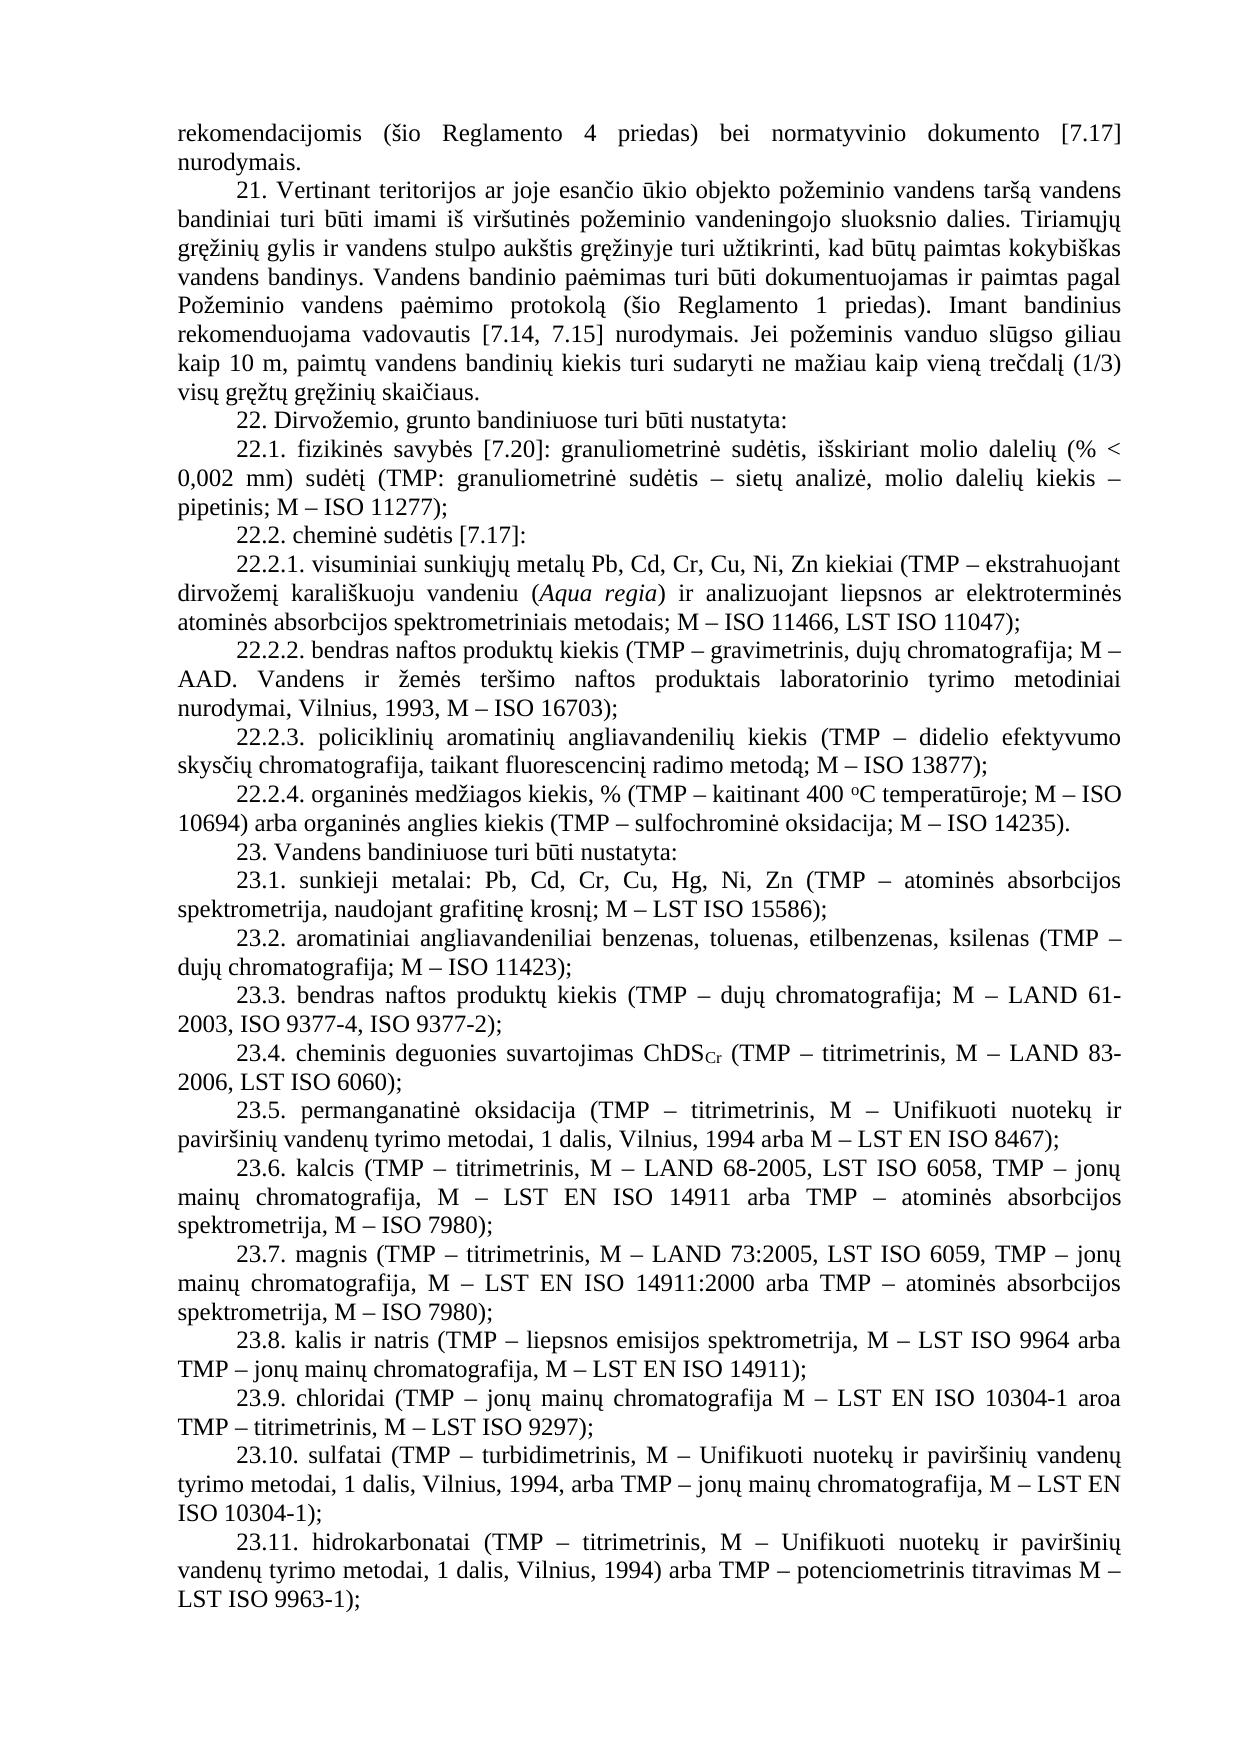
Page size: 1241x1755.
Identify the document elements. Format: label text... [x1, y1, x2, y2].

text 23.8. kalis ir natris (TMP – liepsnos emisijos spektrometrija, M – LST ISO 9964 arba TMP – jonų mainų chromatografija, M – LST EN ISO 14911); [177, 1326, 1122, 1383]
text 23.6. kalcis (TMP – titrimetrinis, M – LAND 68-2005, LST ISO 6058, TMP – jonų mainų chromatografija, M – LST EN ISO 14911 arba TMP – atominės absorbcijos spektrometrija, M – ISO 7980); [177, 1153, 1122, 1239]
text 22.2. cheminė sudėtis [7.17]: [177, 521, 1122, 549]
text 23.9. chloridai (TMP – jonų mainų chromatografija M – LST EN ISO 10304-1 aroa TMP – titrimetrinis, M – LST ISO 9297); [177, 1383, 1122, 1441]
text 23.2. aromatiniai angliavandeniliai benzenas, toluenas, etilbenzenas, ksilenas (TMP – dujų chromatografija; M – ISO 11423); [177, 923, 1122, 981]
text 23.3. bendras naftos produktų kiekis (TMP – dujų chromatografija; M – LAND 61-2003, ISO 9377-4, ISO 9377-2); [177, 981, 1122, 1038]
text 22.2.4. organinės medžiagos kiekis, % (TMP – kaitinant 400 oC temperatūroje; M – ISO 10694) arba organinės anglies kiekis (TMP – sulfochrominė oksidacija; M – ISO 14235). [177, 779, 1122, 837]
text 23.1. sunkieji metalai: Pb, Cd, Cr, Cu, Hg, Ni, Zn (TMP – atominės absorbcijos spektrometrija, naudojant grafitinę krosnį; M – LST ISO 15586); [177, 866, 1122, 923]
text 22. Dirvožemio, grunto bandiniuose turi būti nustatyta: [177, 406, 1122, 434]
text 23.5. permanganatinė oksidacija (TMP – titrimetrinis, M – Unifikuoti nuotekų ir paviršinių vandenų tyrimo metodai, 1 dalis, Vilnius, 1994 arba M – LST EN ISO 8467); [177, 1096, 1122, 1153]
text 23. Vandens bandiniuose turi būti nustatyta: [177, 837, 1122, 866]
text rekomendacijomis (šio Reglamento 4 priedas) bei normatyvinio dokumento [7.17] nurodymais. [177, 118, 1122, 176]
text 23.11. hidrokarbonatai (TMP – titrimetrinis, M – Unifikuoti nuotekų ir paviršinių vandenų tyrimo metodai, 1 dalis, Vilnius, 1994) arba TMP – potenciometrinis titravimas M – LST ISO 9963-1); [177, 1527, 1122, 1613]
text 23.10. sulfatai (TMP – turbidimetrinis, M – Unifikuoti nuotekų ir paviršinių vandenų tyrimo metodai, 1 dalis, Vilnius, 1994, arba TMP – jonų mainų chromatografija, M – LST EN ISO 10304-1); [177, 1441, 1122, 1527]
text 22.2.3. policiklinių aromatinių angliavandenilių kiekis (TMP – didelio efektyvumo skysčių chromatografija, taikant fluorescencinį radimo metodą; M – ISO 13877); [177, 722, 1122, 779]
text 23.4. cheminis deguonies suvartojimas ChDSCr (TMP – titrimetrinis, M – LAND 83-2006, LST ISO 6060); [177, 1038, 1122, 1096]
text 22.1. fizikinės savybės [7.20]: granuliometrinė sudėtis, išskiriant molio dalelių (% < 0,002 mm) sudėtį (TMP: granuliometrinė sudėtis – sietų analizė, molio dalelių kiekis – pipetinis; M – ISO 11277); [177, 434, 1122, 521]
text 22.2.1. visuminiai sunkiųjų metalų Pb, Cd, Cr, Cu, Ni, Zn kiekiai (TMP – ekstrahuojant dirvožemį karališkuoju vandeniu (Aqua regia) ir analizuojant liepsnos ar elektroterminės atominės absorbcijos spektrometriniais metodais; M – ISO 11466, LST ISO 11047); [177, 549, 1122, 636]
text 21. Vertinant teritorijos ar joje esančio ūkio objekto požeminio vandens taršą vandens bandiniai turi būti imami iš viršutinės požeminio vandeningojo sluoksnio dalies. Tiriamųjų gręžinių gylis ir vandens stulpo aukštis gręžinyje turi užtikrinti, kad būtų paimtas kokybiškas vandens bandinys. Vandens bandinio paėmimas turi būti dokumentuojamas ir paimtas pagal Požeminio vandens paėmimo protokolą (šio Reglamento 1 priedas). Imant bandinius rekomenduojama vadovautis [7.14, 7.15] nurodymais. Jei požeminis vanduo slūgso giliau kaip 10 m, paimtų vandens bandinių kiekis turi sudaryti ne mažiau kaip vieną trečdalį (1/3) visų gręžtų gręžinių skaičiaus. [177, 176, 1122, 406]
text 23.7. magnis (TMP – titrimetrinis, M – LAND 73:2005, LST ISO 6059, TMP – jonų mainų chromatografija, M – LST EN ISO 14911:2000 arba TMP – atominės absorbcijos spektrometrija, M – ISO 7980); [177, 1239, 1122, 1326]
text 22.2.2. bendras naftos produktų kiekis (TMP – gravimetrinis, dujų chromatografija; M – AAD. Vandens ir žemės teršimo naftos produktais laboratorinio tyrimo metodiniai nurodymai, Vilnius, 1993, M – ISO 16703); [177, 636, 1122, 722]
